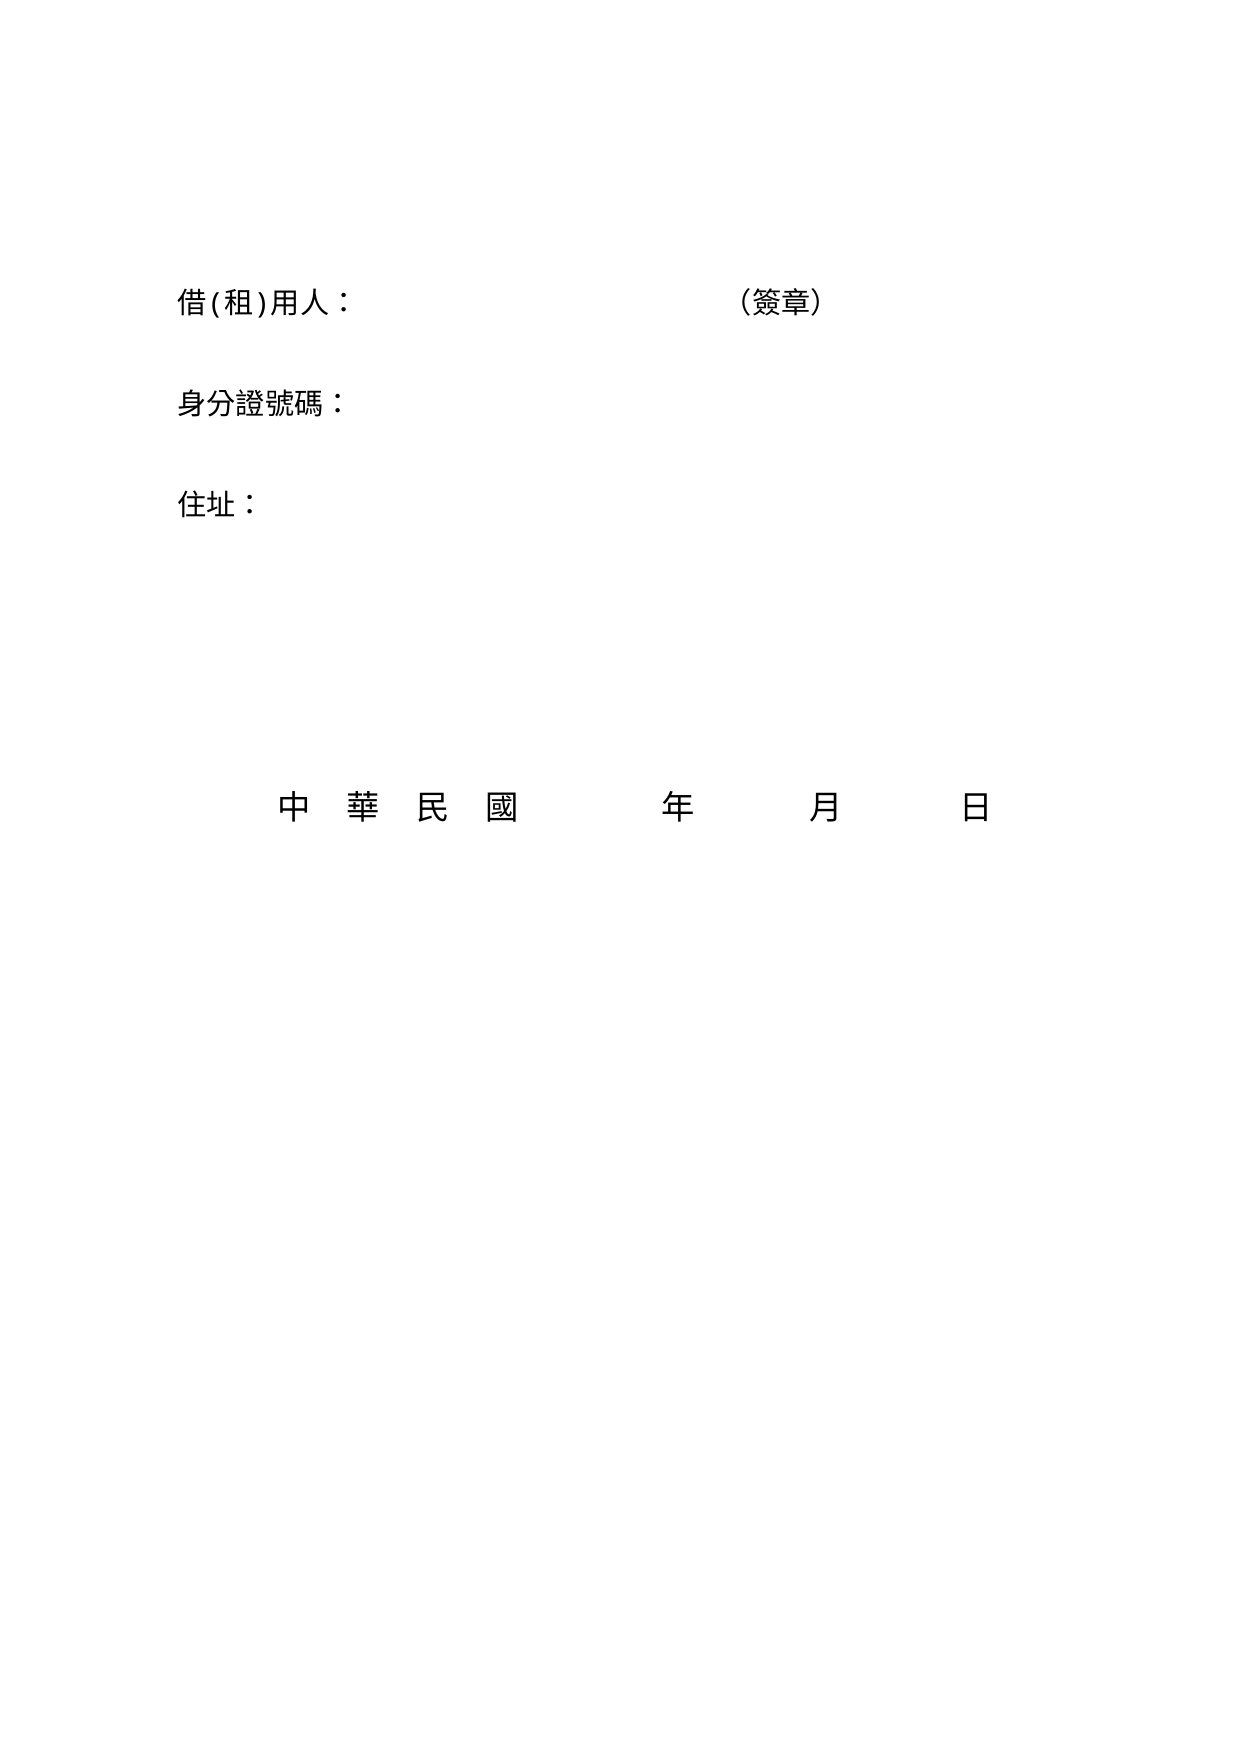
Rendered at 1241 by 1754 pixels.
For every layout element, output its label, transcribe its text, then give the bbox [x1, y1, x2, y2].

text 住址： [177, 461, 1092, 523]
text 借(租)用人： （簽章） [177, 259, 1092, 322]
text 身分證號碼： [177, 360, 1092, 422]
text 中 華 民 國 年 月 日 [177, 763, 1092, 826]
